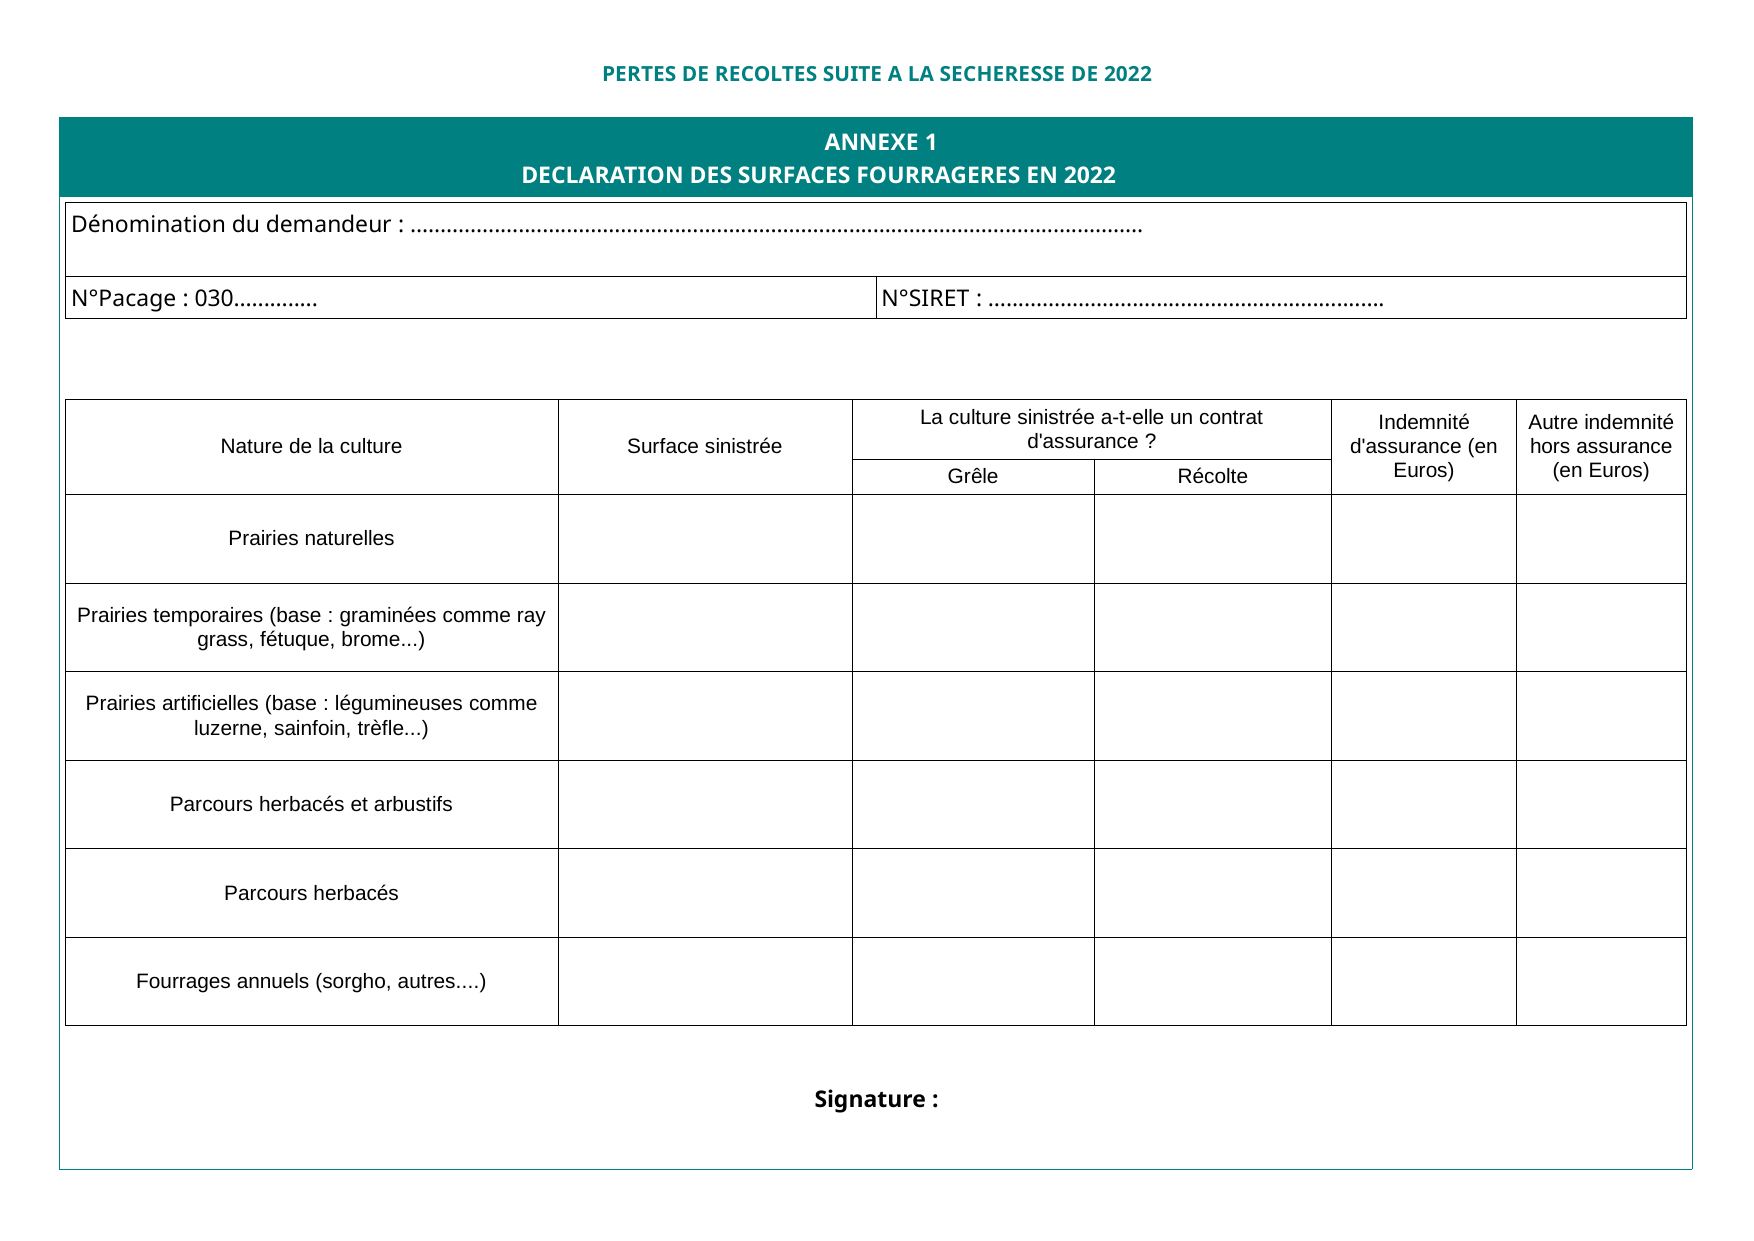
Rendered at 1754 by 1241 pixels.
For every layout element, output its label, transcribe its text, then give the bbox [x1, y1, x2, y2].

table_cell [559, 761, 852, 848]
text PERTES DE RECOLTES SUITE A LA SECHERESSE DE 2022 [59, 59, 1695, 88]
table_cell [1095, 849, 1331, 937]
table_cell [853, 761, 1094, 848]
table_cell [853, 495, 1094, 583]
table_cell [1332, 672, 1516, 760]
table_cell [853, 672, 1094, 760]
table_cell [559, 584, 852, 671]
table_cell [559, 672, 852, 760]
table_cell [1095, 584, 1331, 671]
table_cell [853, 938, 1094, 1025]
table_cell [1517, 672, 1686, 760]
table_cell [559, 849, 852, 937]
table_cell [1095, 495, 1331, 583]
table_cell [1517, 938, 1686, 1025]
table_cell [1517, 584, 1686, 671]
table_cell Prairies artificielles (base : légumineuses comme luzerne, sainfoin, trèfle...) [66, 672, 558, 760]
table_header Autre indemnité hors assurance (en Euros) [1517, 400, 1686, 494]
table_cell [559, 938, 852, 1025]
table_cell [1332, 495, 1516, 583]
table_header La culture sinistrée a-t-elle un contrat d'assurance ? [853, 400, 1331, 458]
table_cell [559, 495, 852, 583]
table_cell [1095, 938, 1331, 1025]
table_cell Signature : [60, 197, 1692, 1169]
table_cell Parcours herbacés et arbustifs [66, 761, 558, 848]
table_header Surface sinistrée [559, 400, 852, 494]
table_cell N°Pacage : 030.............. [66, 277, 876, 318]
table_cell [853, 584, 1094, 671]
table_cell [1517, 849, 1686, 937]
table_cell [1332, 938, 1516, 1025]
table_cell [853, 849, 1094, 937]
table_header Dénomination du demandeur : …....................................................................................................................... [66, 203, 1686, 276]
table_cell Fourrages annuels (sorgho, autres....) [66, 938, 558, 1025]
table_cell [1332, 584, 1516, 671]
table_header Indemnité d'assurance (en Euros) [1332, 400, 1516, 494]
table_cell N°SIRET : …............................................................... [877, 277, 1686, 318]
table_header Annexe 1 DECLARATION DES SURFACES FOURRAGERES EN 2022 [60, 118, 1692, 196]
table_cell [1332, 849, 1516, 937]
table_cell [1095, 761, 1331, 848]
table_cell Récolte [1095, 460, 1331, 494]
table_cell [1095, 672, 1331, 760]
table_header Nature de la culture [66, 400, 558, 494]
table_cell [1517, 495, 1686, 583]
table_cell [1332, 761, 1516, 848]
table_cell Grêle [853, 460, 1094, 494]
table_cell Prairies naturelles [66, 495, 558, 583]
table_cell Prairies temporaires (base : graminées comme ray grass, fétuque, brome...) [66, 584, 558, 671]
table_cell Parcours herbacés [66, 849, 558, 937]
table_cell [1517, 761, 1686, 848]
